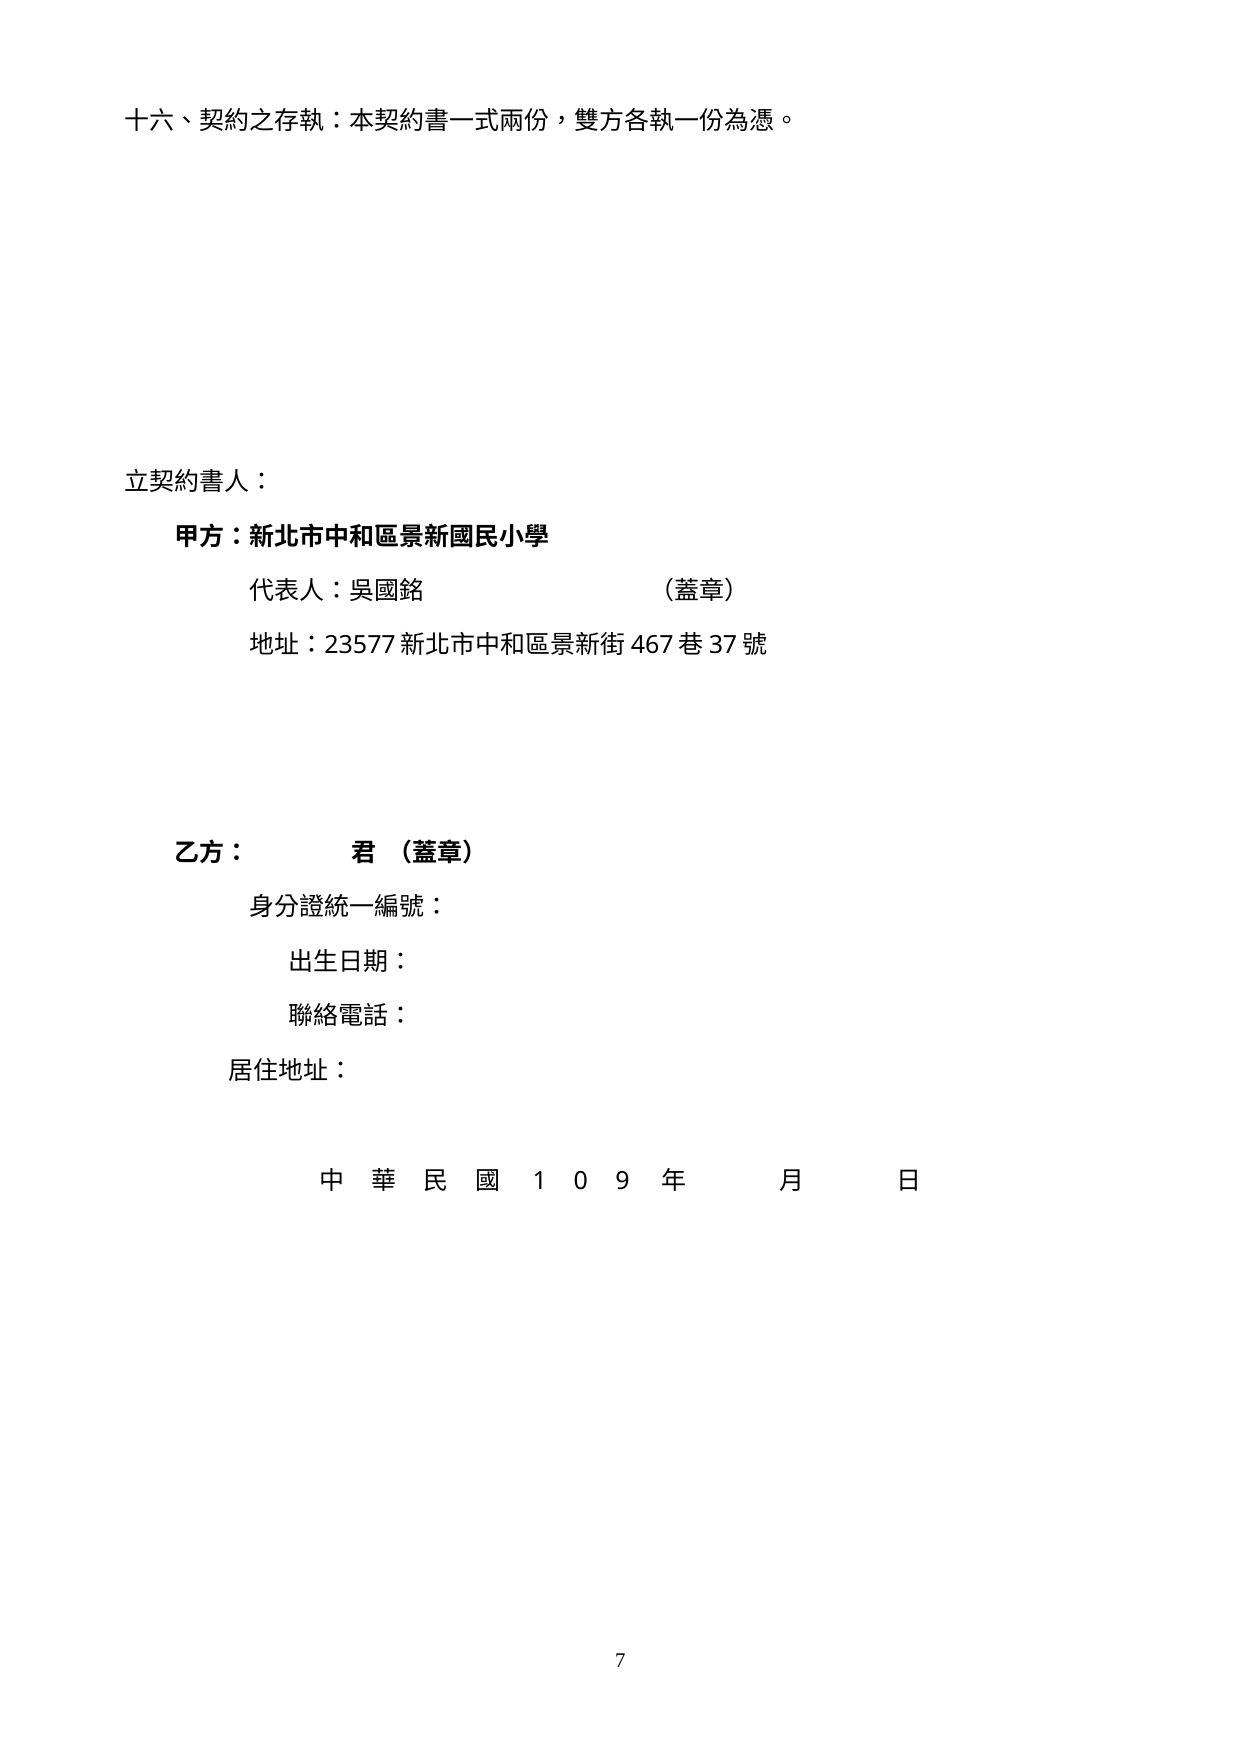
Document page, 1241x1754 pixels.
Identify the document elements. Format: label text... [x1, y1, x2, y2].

text 十六、契約之存執：本契約書一式兩份，雙方各執一份為憑。 [124, 100, 1116, 137]
text 甲方：新北市中和區景新國民小學 [124, 516, 1116, 552]
text 聯絡電話： [124, 996, 1116, 1032]
text 中華民國109年 月 日 [124, 1160, 1116, 1197]
text 乙方： 君 （蓋章） [124, 832, 1116, 869]
text 身分證統一編號： [124, 887, 1116, 923]
text 代表人：吳國銘 （蓋章） [124, 571, 1116, 607]
text 地址：23577新北市中和區景新街467巷37號 [124, 625, 1116, 661]
text 出生日期： [124, 941, 1116, 977]
text 居住地址： [124, 1050, 1116, 1087]
text 立契約書人： [124, 462, 1116, 498]
